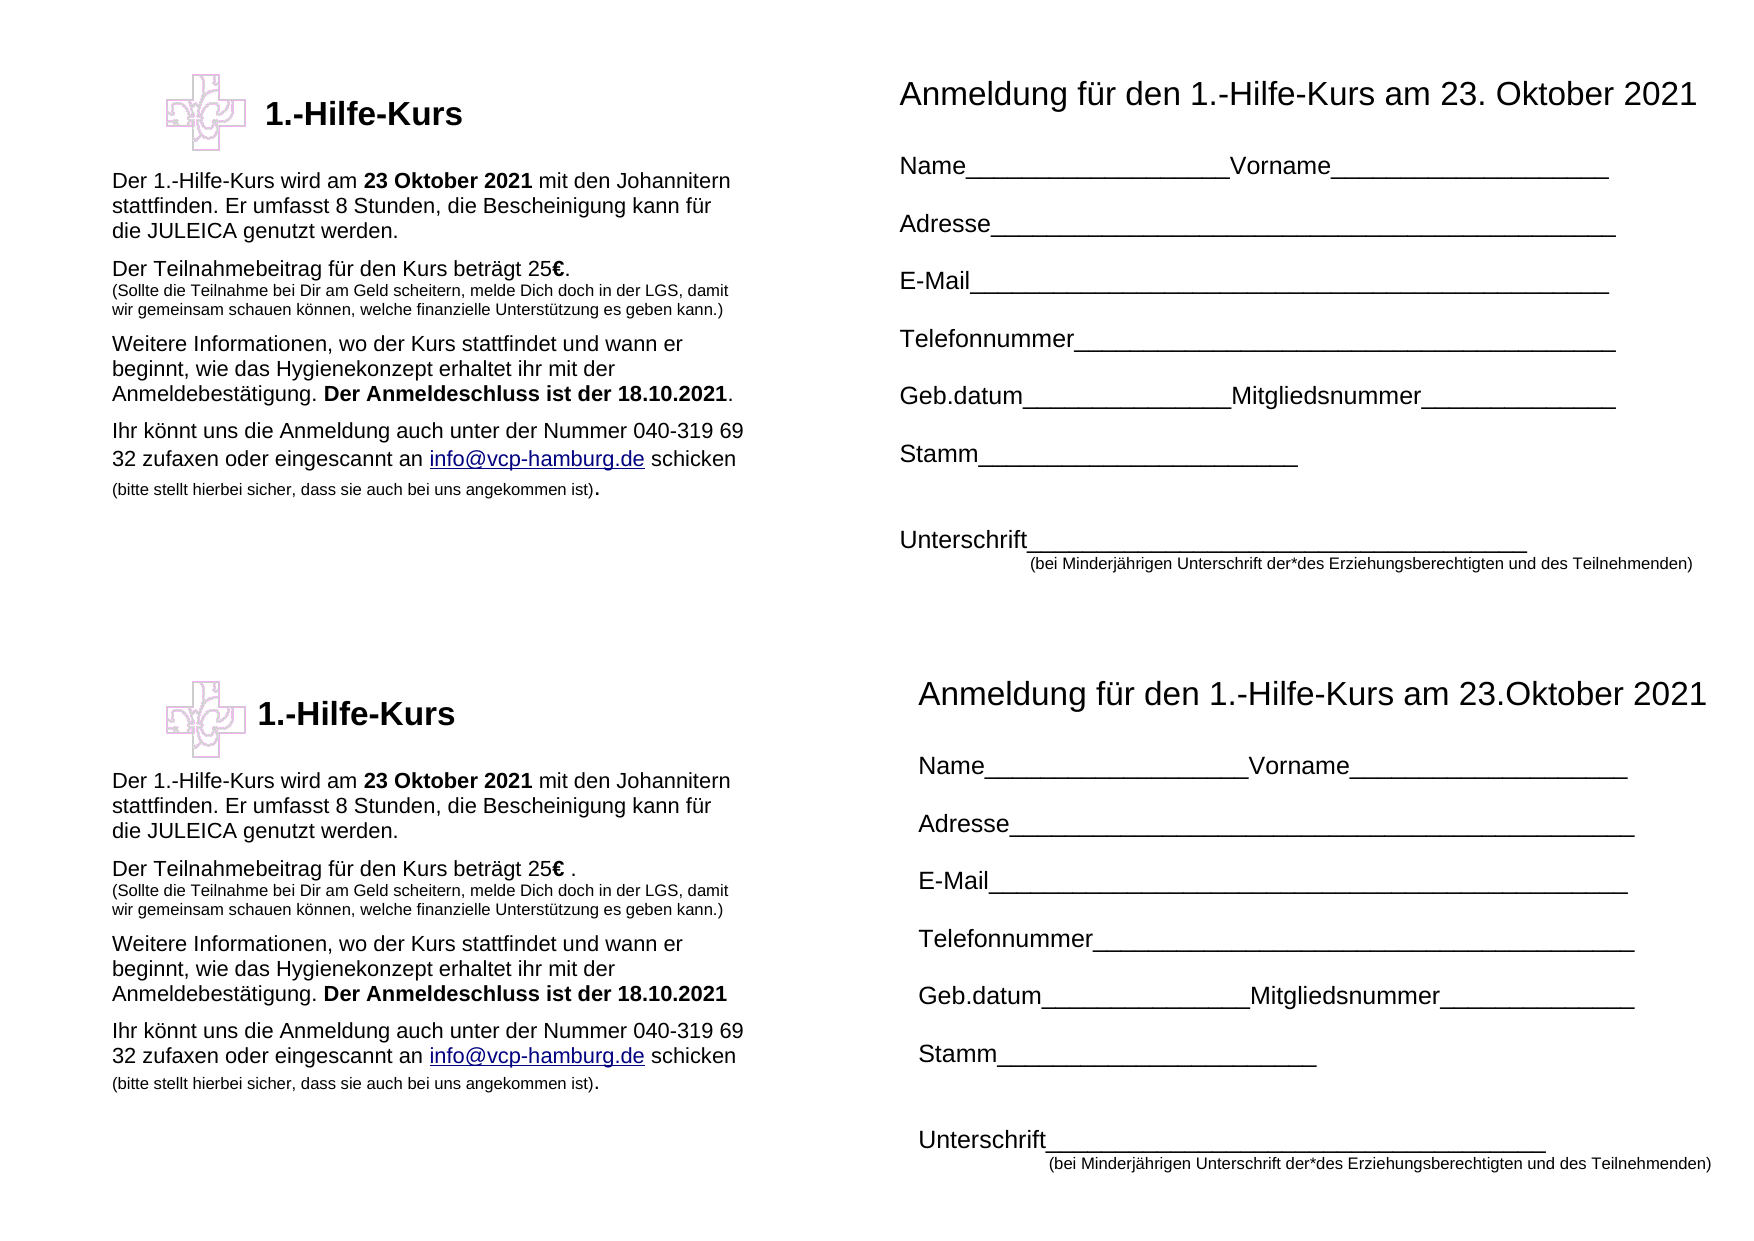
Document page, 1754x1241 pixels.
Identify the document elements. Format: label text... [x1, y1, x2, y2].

text Der Teilnahmebeitrag für den Kurs beträgt 25€ . [112, 855, 745, 881]
picture [163, 678, 254, 765]
text Adresse_____________________________________________ [918, 809, 1720, 837]
text Unterschrift____________________________________ [899, 525, 1702, 554]
text (bei Minderjährigen Unterschrift der*des Erziehungsberechtigten und des Teilnehmenden) [899, 554, 1702, 573]
subtitle 1.-Hilfe-Kurs [265, 94, 655, 132]
text Telefonnummer_______________________________________ [899, 324, 1702, 352]
text Stamm_______________________ [918, 1039, 1720, 1067]
text Weitere Informationen, wo der Kurs stattfindet und wann er beginnt, wie das Hygienekonzept erhaltet ihr mit der Anmeldebestätigung. Der Anmeldeschluss ist der 18.10.2021 [112, 931, 745, 1006]
text Name___________________Vorname____________________ [899, 151, 1702, 180]
text Weitere Informationen, wo der Kurs stattfindet und wann er beginnt, wie das Hygienekonzept erhaltet ihr mit der Anmeldebestätigung. Der Anmeldeschluss ist der 18.10.2021. [112, 331, 745, 406]
subtitle 1.-Hilfe-Kurs [257, 693, 647, 732]
text Geb.datum_______________Mitgliedsnummer______________ [918, 981, 1720, 1010]
text Unterschrift____________________________________ [918, 1125, 1720, 1154]
text Der 1.-Hilfe-Kurs wird am 23 Oktober 2021 mit den Johannitern stattfinden. Er umfasst 8 Stunden, die Bescheinigung kann für die JULEICA genutzt werden. [112, 768, 745, 844]
text Stamm_______________________ [899, 439, 1702, 467]
text E-Mail______________________________________________ [918, 866, 1720, 895]
text (bei Minderjährigen Unterschrift der*des Erziehungsberechtigten und des Teilnehmenden) [918, 1154, 1720, 1173]
text (Sollte die Teilnahme bei Dir am Geld scheitern, melde Dich doch in der LGS, damit wir gemeinsam schauen können, welche finanzielle Unterstützung es geben kann.) [112, 281, 745, 319]
text Adresse_____________________________________________ [899, 209, 1702, 237]
text (Sollte die Teilnahme bei Dir am Geld scheitern, melde Dich doch in der LGS, damit wir gemeinsam schauen können, welche finanzielle Unterstützung es geben kann.) [112, 881, 745, 919]
text Der Teilnahmebeitrag für den Kurs beträgt 25€. [112, 255, 745, 281]
picture [163, 71, 254, 158]
text Ihr könnt uns die Anmeldung auch unter der Nummer 040-319 69 32 zufaxen oder eingescannt an info@vcp-hamburg.de schicken (bitte stellt hierbei sicher, dass sie auch bei uns angekommen ist). [112, 418, 745, 501]
text Geb.datum_______________Mitgliedsnummer______________ [899, 381, 1702, 410]
text Name___________________Vorname____________________ [918, 751, 1720, 780]
text Ihr könnt uns die Anmeldung auch unter der Nummer 040-319 69 32 zufaxen oder eingescannt an info@vcp-hamburg.de schicken (bitte stellt hierbei sicher, dass sie auch bei uns angekommen ist). [112, 1018, 745, 1094]
subtitle Anmeldung für den 1.-Hilfe-Kurs am 23. Oktober 2021 [899, 74, 1702, 113]
text Telefonnummer_______________________________________ [918, 924, 1720, 952]
text E-Mail______________________________________________ [899, 266, 1702, 295]
subtitle Anmeldung für den 1.-Hilfe-Kurs am 23.Oktober 2021 [918, 674, 1720, 713]
text Der 1.-Hilfe-Kurs wird am 23 Oktober 2021 mit den Johannitern stattfinden. Er umfasst 8 Stunden, die Bescheinigung kann für die JULEICA genutzt werden. [112, 168, 745, 244]
